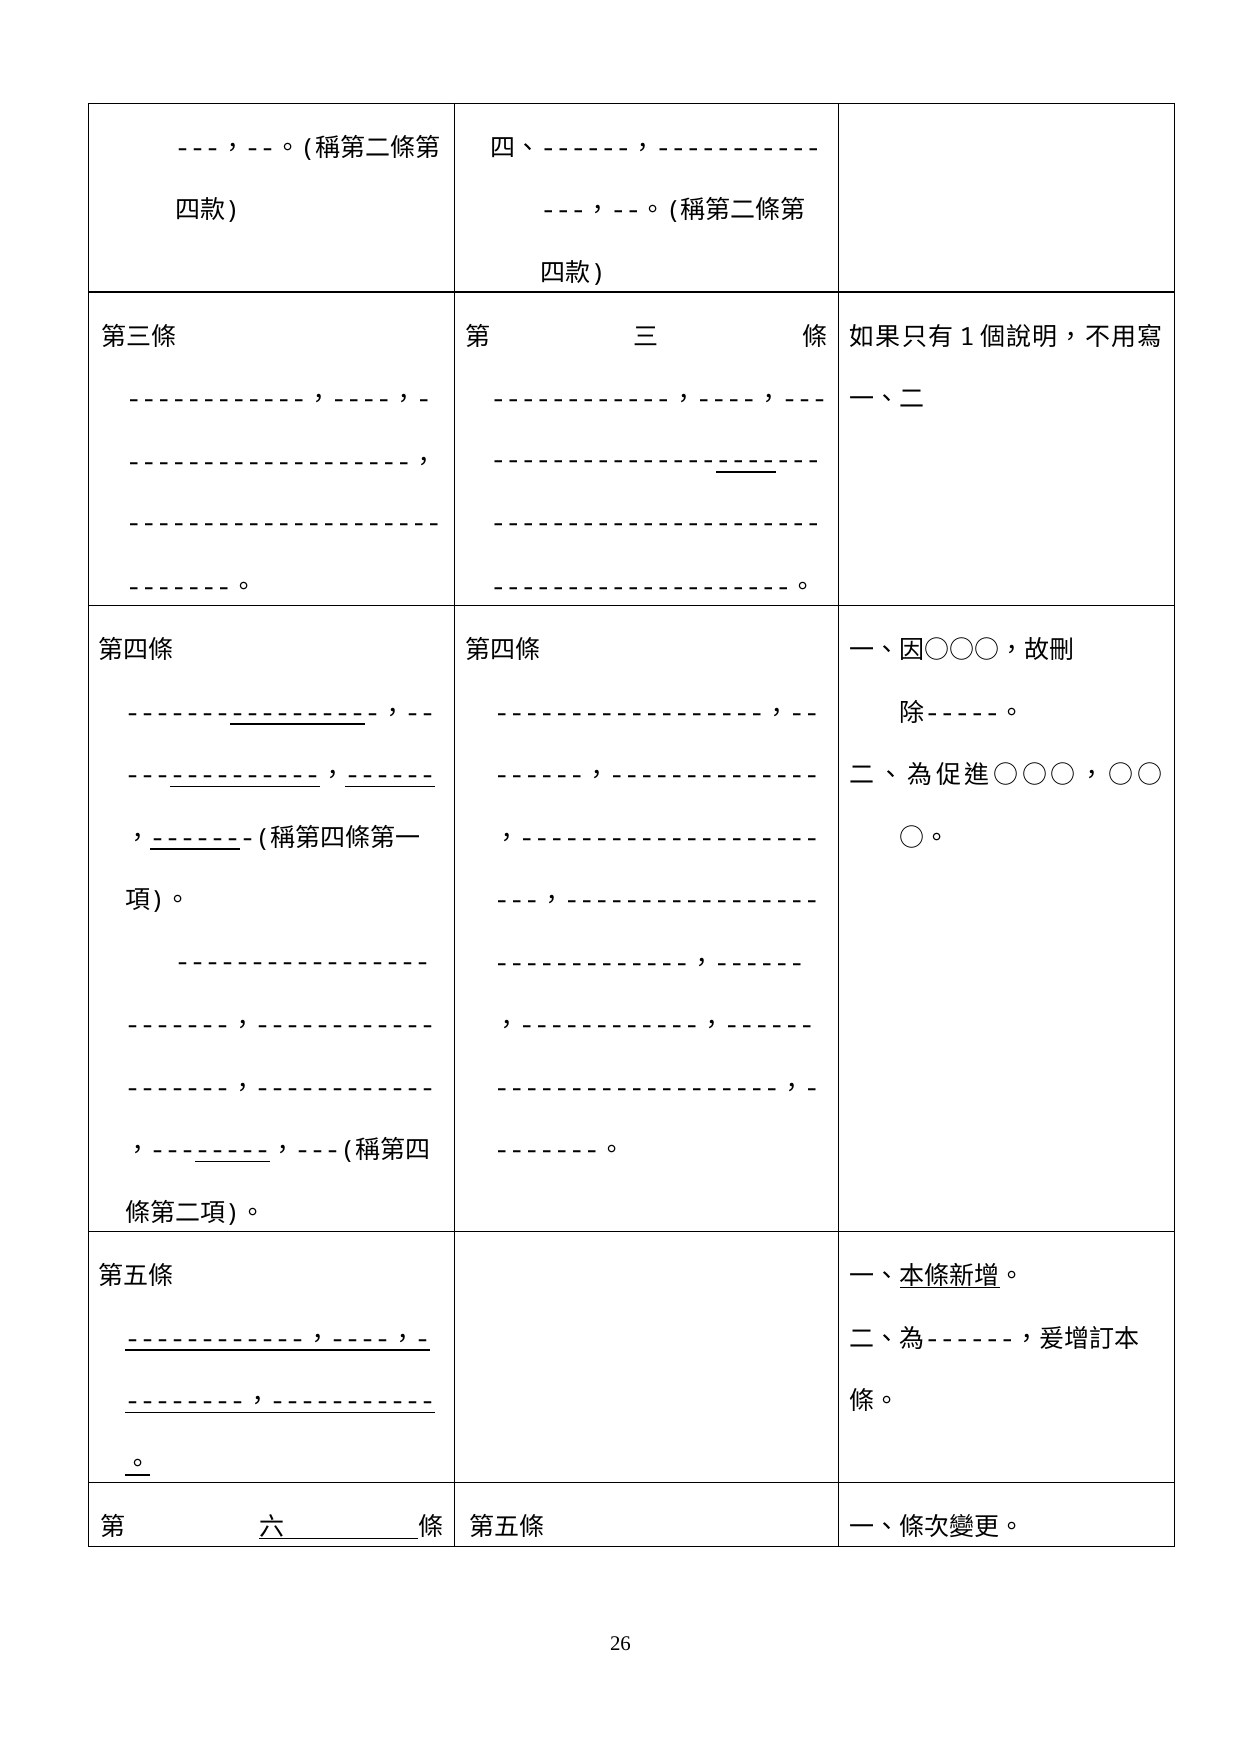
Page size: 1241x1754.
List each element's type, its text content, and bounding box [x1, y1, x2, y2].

table_cell 第六條 [89, 1483, 454, 1546]
table_cell 一、本條新增。 二、為------，爰增訂本條。 [839, 1232, 1174, 1482]
table_cell 第四條 ------------------，--------，--------------，-----------------------，------------------------------，------，------------，-------------------------，--------。 [455, 606, 838, 1231]
table_cell 第五條 [455, 1483, 838, 1546]
table_cell 如果只有1個說明，不用寫一、二 [839, 293, 1174, 605]
table_cell [839, 104, 1174, 291]
table_cell 第五條 ------------，----，---------，-----------。 [89, 1232, 454, 1482]
table_cell 第三條 ------------，----，--------------------，----------------------------。 [89, 293, 454, 605]
table_cell 一、條次變更。 [839, 1483, 1174, 1546]
table_cell 第四條 -----------------，---------------，------，-------(稱第四條第一項)。 ------------------------，-------------------，------------，--------，---(稱第四條第二項)。 [89, 606, 454, 1231]
table_cell 一、因○○○，故刪除-----。 二、為促進○○○，○○○。 [839, 606, 1174, 1231]
table_cell ，--。(稱第二條第四款) [89, 104, 454, 291]
table_cell 四、------，--------------，--。(稱第二條第四款) [455, 104, 838, 291]
table_cell [455, 1232, 838, 1482]
table_cell 第三條 ------------，----，-------------------------------------------------------------------。 [455, 293, 838, 605]
